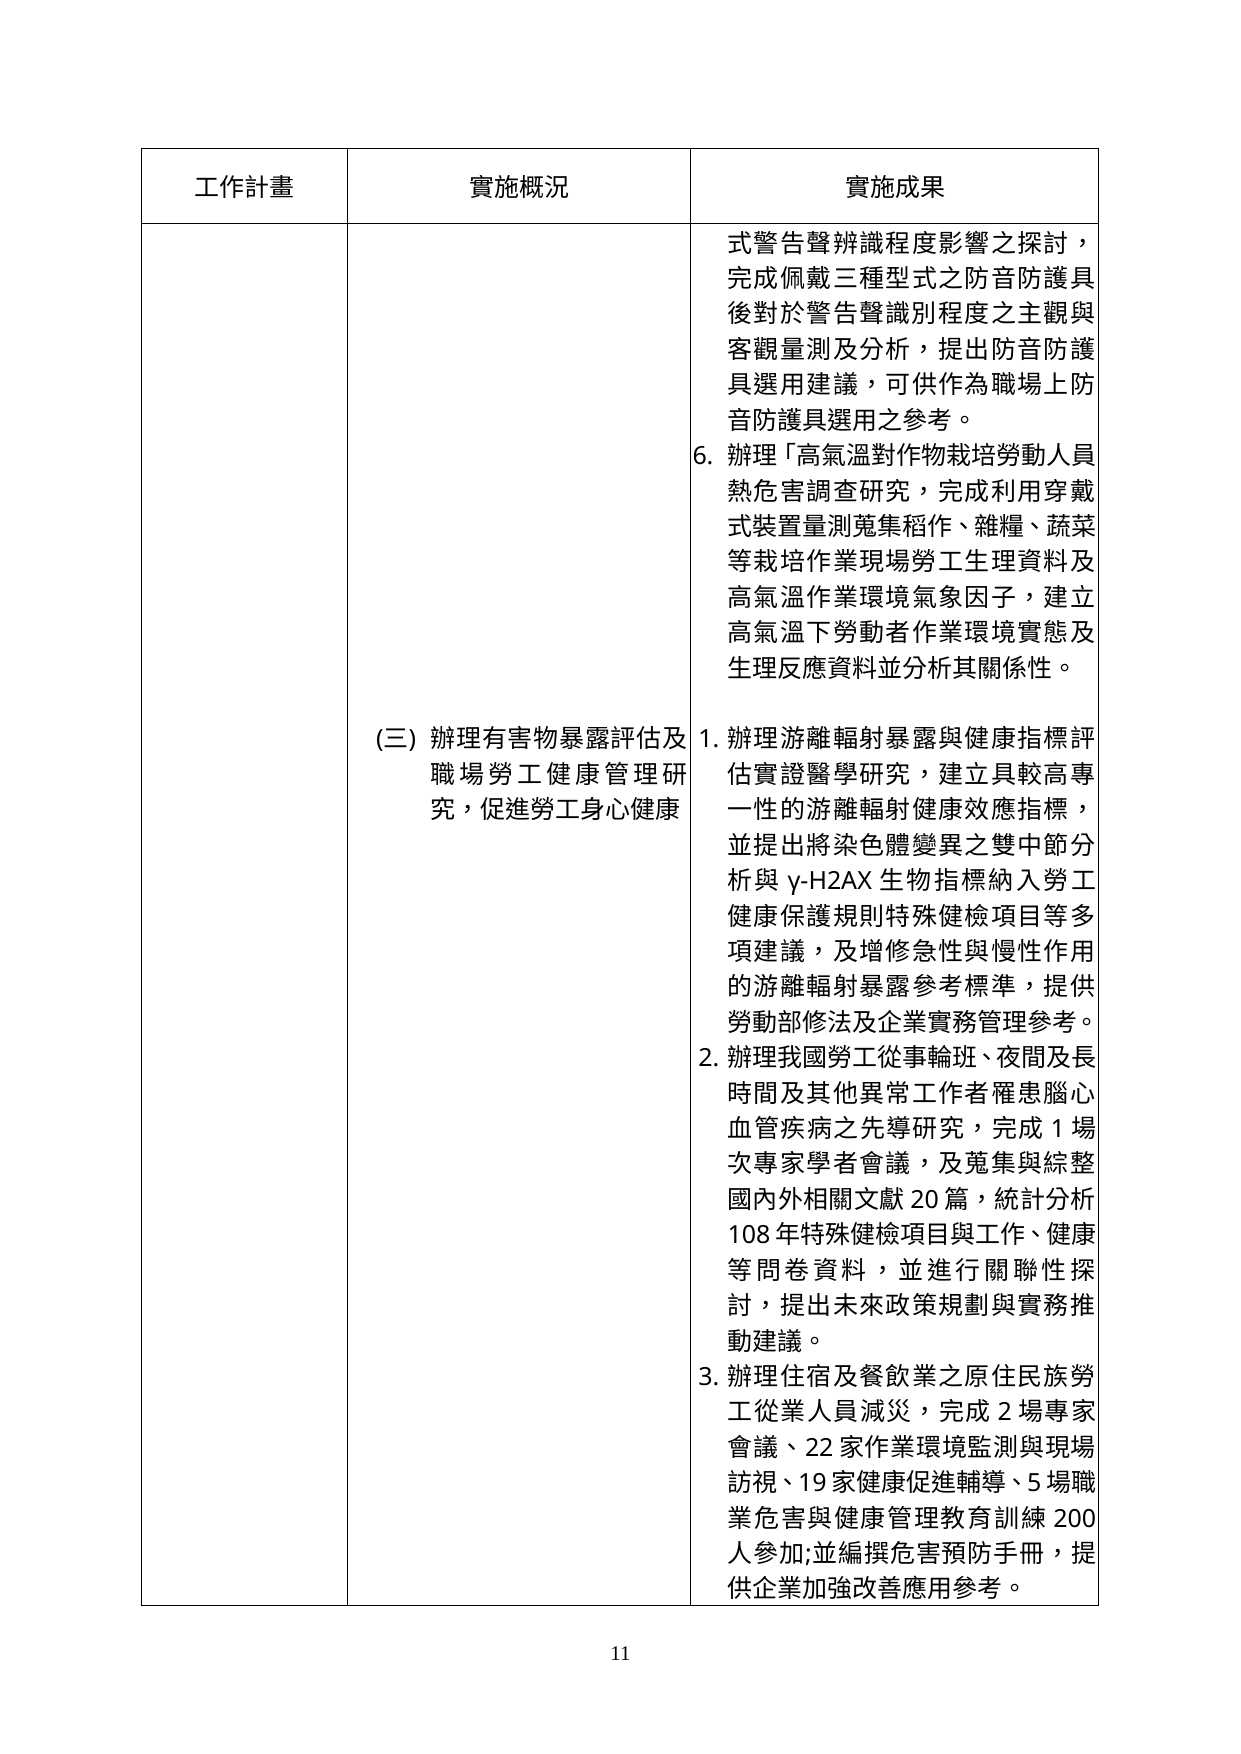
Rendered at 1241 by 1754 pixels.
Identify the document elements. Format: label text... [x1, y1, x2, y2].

table_header 工作計畫 [142, 149, 347, 223]
table_cell 開發職場安全工程改善及管理技術，掌握職業衛生問題與開發控制技術，有害物風險評估與職場勞工健康管理，研發成果推廣與展示 調查評估職場危害現況，開發災害預防及管理技術，研擬安全改善對策，強化勞工安全教材開發 結合科技掌握職業衛生危害，開發控制技術降低暴露風險 辦理有害物暴露評估及職場勞工健康管理研究，促進勞工身心健康 推動勞動及職業安全衛生發展成果展示及應用，透過體驗與互動展示，加強宣導職業安全衛生觀念 [348, 224, 690, 1605]
table_header 實施概況 [348, 149, 690, 223]
table_cell [142, 224, 347, 1605]
table_header 實施成果 [691, 149, 1098, 223]
table_cell 針對模板支撐常用型式及管理模式、施工架型式及材料等，完成現場訪視調查60場次、輔導32場次、複合式鋼管排架支撐性能試驗24組；掌握模板支撐之破壞模式及設計與施工時應注意重點，及新型式與新材料施工架改良方向，並對按圖施工可能之困難提出配套措施規劃。 開發安全管理工具，建立搬運機具人員防撞辨識模型，並裝設於堆高機及鏟裝機上實測及效能分析；規劃設計高壓氣體容器設備物聯網系統架構，包含開發高壓氣體容器設備運行狀態即時監測、高壓氣體容器設備檢查狀態及人員操作紀錄功能，並辦理示範觀摩展示1場次。 辦理「電影電視從業人員現場設施改善輔導與成果推廣應用研究」，將影視業職業災害預防指引轉化成教育訓練教材；辧理影視業安全衛生研討會2場次及示範觀摩1場次，以提升影視業產業從業人員的安全意識。 辦理「離岸風電水下作業型態及安全問題之探討」，完成國際離岸風電產業潛水人員作業安全規範現況彙整，海下無人載具(ROV)作業、海下基礎施工作業、海底電纜鋪設作業之安全注意事項，作業人員之資格、專業訓練及證照需求，並辦理「離岸風電水下作業安全宣導會」。 完成防爆電氣設備檢查管理技術手冊、水平母索安全實務指引、採光罩施工安全技術指引、複合式模板支撐設計指引、工業機械人人機協同作業安全手冊。 辦理「工作場所全身及局部振動風險管理之研究」，完成各國法令規範及國內相關文獻之蒐集與分析，可供我國現行職業安全衛生設施規則相關法令規範之修正參考。 辦理「戶外作業通風散熱衣之探討，判斷個別通風散熱防護具的效能，研提「通風散熱衣選用指引」。另辦理北中南三區15場次長照場所通風環境研究成果推廣研習活動，提升相關人員在通風環境上的知能，強化勞動條件與職業安全衛生量能，達到保護勞工、機構住民健康與安全的目的。 辦理「農業從業者安全衛生狀況認知調查，完成國內農業與畜牧業工作者安全衛生狀況認知問卷調查，及探討優先議題，擬定宣導策略，進行相關改善研究。 辦理「應用生物力學試驗調查勞工下背累積負荷之情形，完成物流業配送員現場工作調查及問卷，工作負荷下背受力分析與計算，量化負重累積受力值，提出健康管理建議，可供作為職業病醫師判斷椎間盤病變之參考。 辦理「防音防護具遮蔽效應對固定式警告聲辨識程度影響之探討，完成佩戴三種型式之防音防護具後對於警告聲識別程度之主觀與客觀量測及分析，提出防音防護具選用建議，可供作為職場上防音防護具選用之參考。 辦理「高氣溫對作物栽培勞動人員熱危害調查研究，完成利用穿戴式裝置量測蒐集稻作、雜糧、蔬菜等栽培作業現場勞工生理資料及高氣溫作業環境氣象因子，建立高氣溫下勞動者作業環境實態及生理反應資料並分析其關係性。 辦理游離輻射暴露與健康指標評估實證醫學研究，建立具較高專一性的游離輻射健康效應指標，並提出將染色體變異之雙中節分析與γ-H2AX生物指標納入勞工健康保護規則特殊健檢項目等多項建議，及增修急性與慢性作用的游離輻射暴露參考標準，提供勞動部修法及企業實務管理參考。 辦理我國勞工從事輪班、夜間及長時間及其他異常工作者罹患腦心血管疾病之先導研究，完成1場次專家學者會議，及蒐集與綜整國內外相關文獻20篇，統計分析108年特殊健檢項目與工作、健康等問卷資料，並進行關聯性探討，提出未來政策規劃與實務推動建議。 辦理住宿及餐飲業之原住民族勞工從業人員減災，完成2場專家會議、22家作業環境監測與現場訪視、19家健康促進輔導、5場職業危害與健康管理教育訓練200人參加;並編撰危害預防手冊，提供企業加強改善應用參考。 完成針扎防護通報系統技術移轉職業安全衛生署，與編修醫療保健服務業扎傷危害管理指引、護理科系學生扎傷預防手冊，提供醫療院所及醫療相關科系學校參考應用。 辦理百貨零售業職場肌肉骨骼健康管理推廣研究，完成職業友善健康環境調查與專櫃人員肌肉骨骼健康評估與介入改善成效評估;輔導物理治療團體取得符合勞動部辦訓資格，及培訓66位物理(職能)治療師取得職業安全衛生署認證之臨場健康服務資格，並建立專業人力資料庫提供企業聘用。 辦理列管烷類碳氫化合物之同分異構物危害暴露風險評估、樹脂製造業化學桶槽之人工投料危害暴露評估及介入控制、紡織業勞工危害暴露評估等研究，作業環境監測採樣及分析研究結果提供相關廠家改善參考。並辦理汽車維修業勞工健康危害因子實證調查研究，建立化學性作業環境測定資料庫，作為職業病認定與鑑定之參考依據；編撰汽車維修業化學性危害預防技術手冊及建立三項汽車維修業安全衛生改善技術，可推廣至事業單位，有效降低作業環境中的有害物。 辦理論壇、說明會推廣研發成果，提升勞動意識，加值勞動力：本所於北、中、南三地舉辦研究成果發表會及展示活動，透過「勞動議題」及「職業安全衛生議題」2大研究成果發表議題，將最新研究成果推廣至產業界。活動將本所歷年重要研究成果進行現場實體展示，包含有應用虛擬實境(VR)技術於防災教育訓練教材開發、堆高機駕駛模擬系統、智慧型生理疲勞偵測系統、水膜式奈米微粒衝擊器等等10餘種職業安全衛生展示主題，提供參與者最新勞動市場及勞動關係趨勢，以及職業安全衛生最新知識及防災技術。吸引事業單位安衛專業人員、勞工及大專校院安衛系所師生約769人參加。 藉由多元傳播勞動及安全衛生研究成果提升全民意識與認知，保護勞工，提升社會福祉：活動參訪8萬1,552人次，期刊寄送400單位，新媒體(電子行銷)觸及101萬人次，資訊平台瀏覽200萬人次，其中網站重要研發成果下載逾35萬人次。相關辦理活動如舉辦5場次大型展示活動，並結合辦理親子體驗，加深科普的推廣效果、舉辦5場次原住民部落職業安全衛生教育巡迴展示暨宣導教室活動、辦理「109年度漁船勞工作業安全衛生危害預防宣導暨展示活動」，針對漁民及一般民眾進行安全衛生危害預防之宣導展示與危害預防體驗活動。另透過定點參觀，吸引約6,847人次到所參觀。 出版76項政府出版品，其中有研究報告65項、研究季刊1項(4本)、勞動及職業安全衛生簡訊科普電子雜誌1項(4本)及技術叢書3項等研究成果報告及出版品，俾使研發成果能兼具科普新知傳遞、學術發表及技術應用等層面推廣應用，並建置於本所網路供各界下載參考引用。109年集結編製「技術叢書」包括「影視業安全衛生宣導手冊」、「噪音工程改善技術手冊」、「醫療保健服務業扎傷危害管理指引」等技術手冊教材作為勞工職災預防之參考，提供相關事業單位參考使用，並供各界下載。 為建構勞動安全衛生數位化教育訓練素材，增進多元創新知識傳播管道，以紀錄片手法拍攝「山稜上的勇者-高山協作員故事」影片，以微觀角度拍攝揹工(高山協作員)的工作辛勞與危險，讓觀眾瞭解危險性作業場所勞工之辛勞，進而提升對職業安全衛生的重視。 持續利用勞動及安全衛生知識平台，推廣成果應用，以創造產業經濟價值：建構電子化勞動安全衛生知識平台、推廣多元知識與技術，深化全民勞動及工安文化，利用策略聯盟及交流活動擴大推廣研究成果，透過多媒體整合行銷，利用專利(智財)轉化推廣應用，以創造產業經濟價值。 [691, 224, 1098, 1605]
